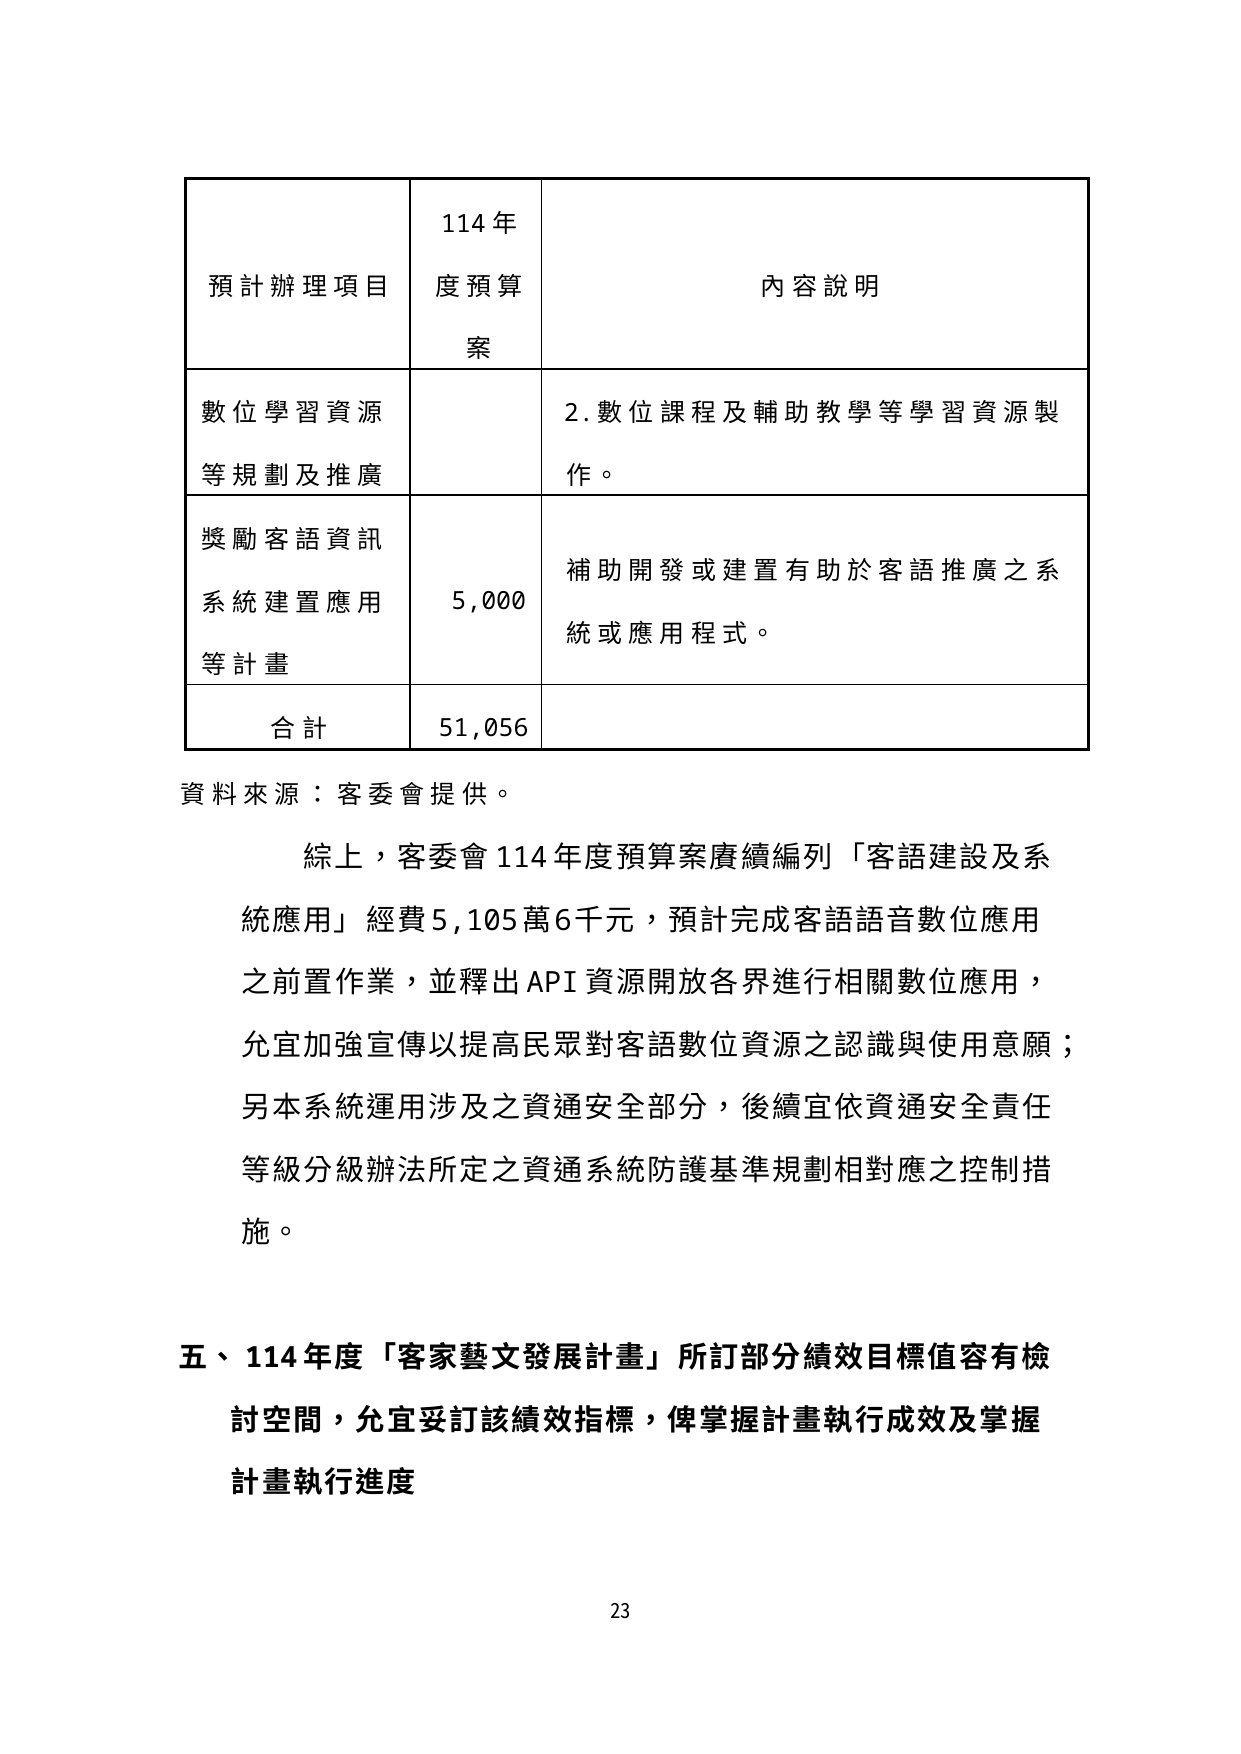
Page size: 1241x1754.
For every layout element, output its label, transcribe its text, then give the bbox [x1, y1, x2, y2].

table_cell 51,056 [411, 685, 541, 747]
table_cell 獎勵客語資訊系統建置應用等計畫 [187, 496, 409, 683]
table_cell [411, 370, 541, 494]
table_cell 2.數位課程及輔助教學等學習資源製作。 [542, 370, 1087, 494]
table_cell [542, 685, 1087, 747]
table_cell 合計 [187, 685, 409, 747]
text 綜上，客委會114年度預算案賡續編列「客語建設及系統應用」經費5,105萬6千元，預計完成客語語音數位應用之前置作業，並釋出API資源開放各界進行相關數位應用，允宜加強宣傳以提高民眾對客語數位資源之認識與使用意願；另本系統運用涉及之資通安全部分，後續宜依資通安全責任等級分級辦法所定之資通系統防護基準規劃相對應之控制措施。 [236, 813, 1063, 1251]
table_cell 5,000 [411, 496, 541, 683]
text 資料來源：客委會提供。 [172, 751, 1129, 813]
table_cell 數位學習資源等規劃及推廣 [187, 370, 409, 494]
table_header 預計辦理項目 [187, 180, 409, 368]
subtitle 五、114年度「客家藝文發展計畫」所訂部分績效目標值容有檢討空間，允宜妥訂該績效指標，俾掌握計畫執行成效及掌握計畫執行進度 [177, 1313, 1063, 1501]
table_header 內容說明 [542, 180, 1087, 368]
table_cell 補助開發或建置有助於客語推廣之系統或應用程式。 [542, 496, 1087, 683]
table_header 114年度預算案 [411, 180, 541, 368]
